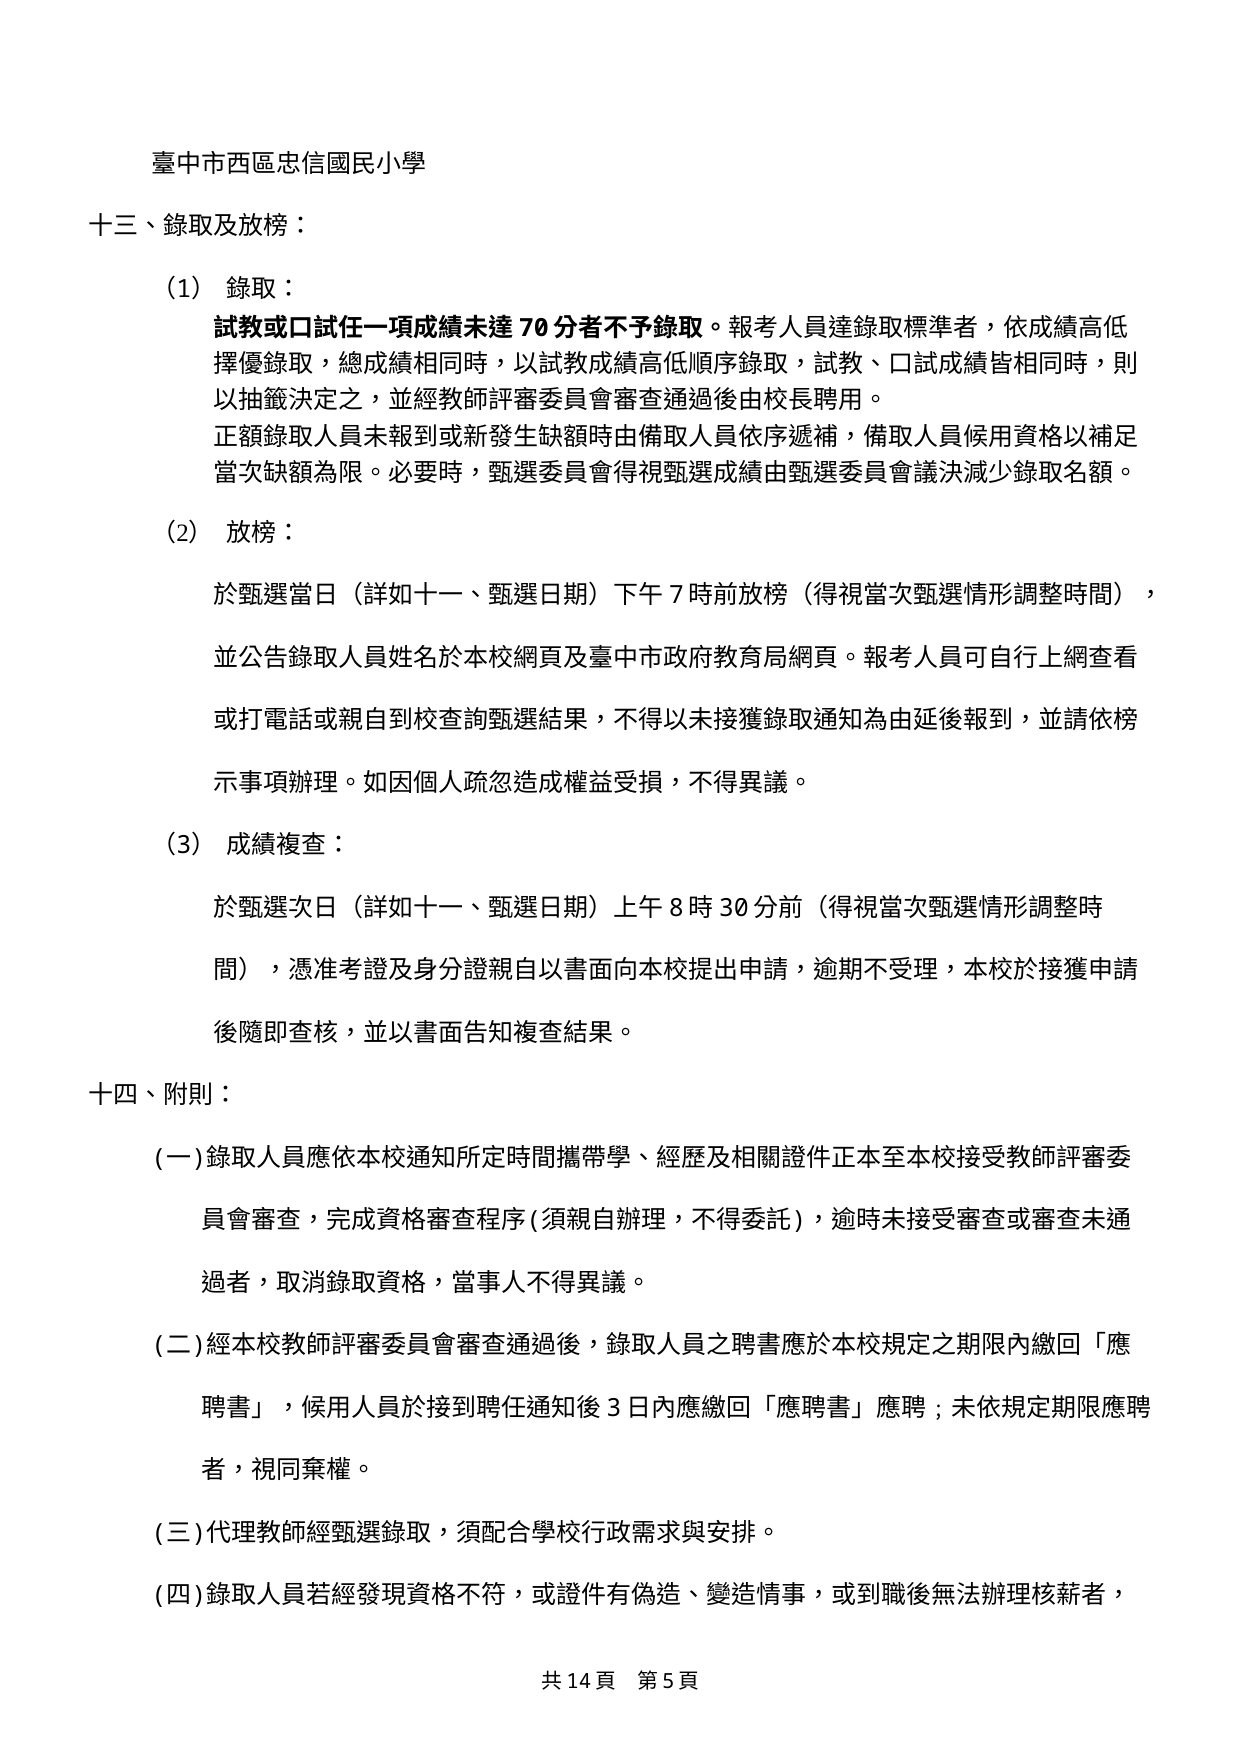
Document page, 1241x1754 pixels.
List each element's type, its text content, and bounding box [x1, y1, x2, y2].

list 成績複查： [151, 801, 1152, 863]
text 於甄選次日（詳如十一、甄選日期）上午8時30分前（得視當次甄選情形調整時間），憑准考證及身分證親自以書面向本校提出申請，逾期不受理，本校於接獲申請後隨即查核，並以書面告知複查結果。 [214, 863, 1152, 1051]
text (二)經本校教師評審委員會審查通過後，錄取人員之聘書應於本校規定之期限內繳回「應聘書」，候用人員於接到聘任通知後3日內應繳回「應聘書」應聘﹔未依規定期限應聘者，視同棄權。 [151, 1301, 1152, 1488]
text (一)錄取人員應依本校通知所定時間攜帶學、經歷及相關證件正本至本校接受教師評審委員會審查，完成資格審查程序(須親自辦理，不得委託)，逾時未接受審查或審查未通過者，取消錄取資格，當事人不得異議。 [151, 1113, 1152, 1301]
text 於甄選當日（詳如十一、甄選日期）下午7時前放榜（得視當次甄選情形調整時間），並公告錄取人員姓名於本校網頁及臺中市政府教育局網頁。報考人員可自行上網查看或打電話或親自到校查詢甄選結果，不得以未接獲錄取通知為由延後報到，並請依榜示事項辦理。如因個人疏忽造成權益受損，不得異議。 [214, 551, 1152, 801]
list 錄取： [151, 245, 1152, 307]
text (三)代理教師經甄選錄取，須配合學校行政需求與安排。 [151, 1488, 1152, 1551]
list 放榜： [151, 488, 1152, 551]
text 臺中市西區忠信國民小學 [151, 120, 1152, 182]
text 正額錄取人員未報到或新發生缺額時由備取人員依序遞補，備取人員候用資格以補足當次缺額為限。必要時，甄選委員會得視甄選成績由甄選委員會議決減少錄取名額。 [214, 416, 1152, 488]
text 十四、附則： [89, 1051, 1152, 1113]
text (四)錄取人員若經發現資格不符，或證件有偽造、變造情事，或到職後無法辦理核薪者， [151, 1551, 1152, 1613]
text 試教或口試任一項成績未達70分者不予錄取。報考人員達錄取標準者，依成績高低擇優錄取，總成績相同時，以試教成績高低順序錄取，試教、口試成績皆相同時，則以抽籤決定之，並經教師評審委員會審查通過後由校長聘用。 [214, 307, 1152, 416]
text 十三、錄取及放榜： [89, 182, 1152, 245]
